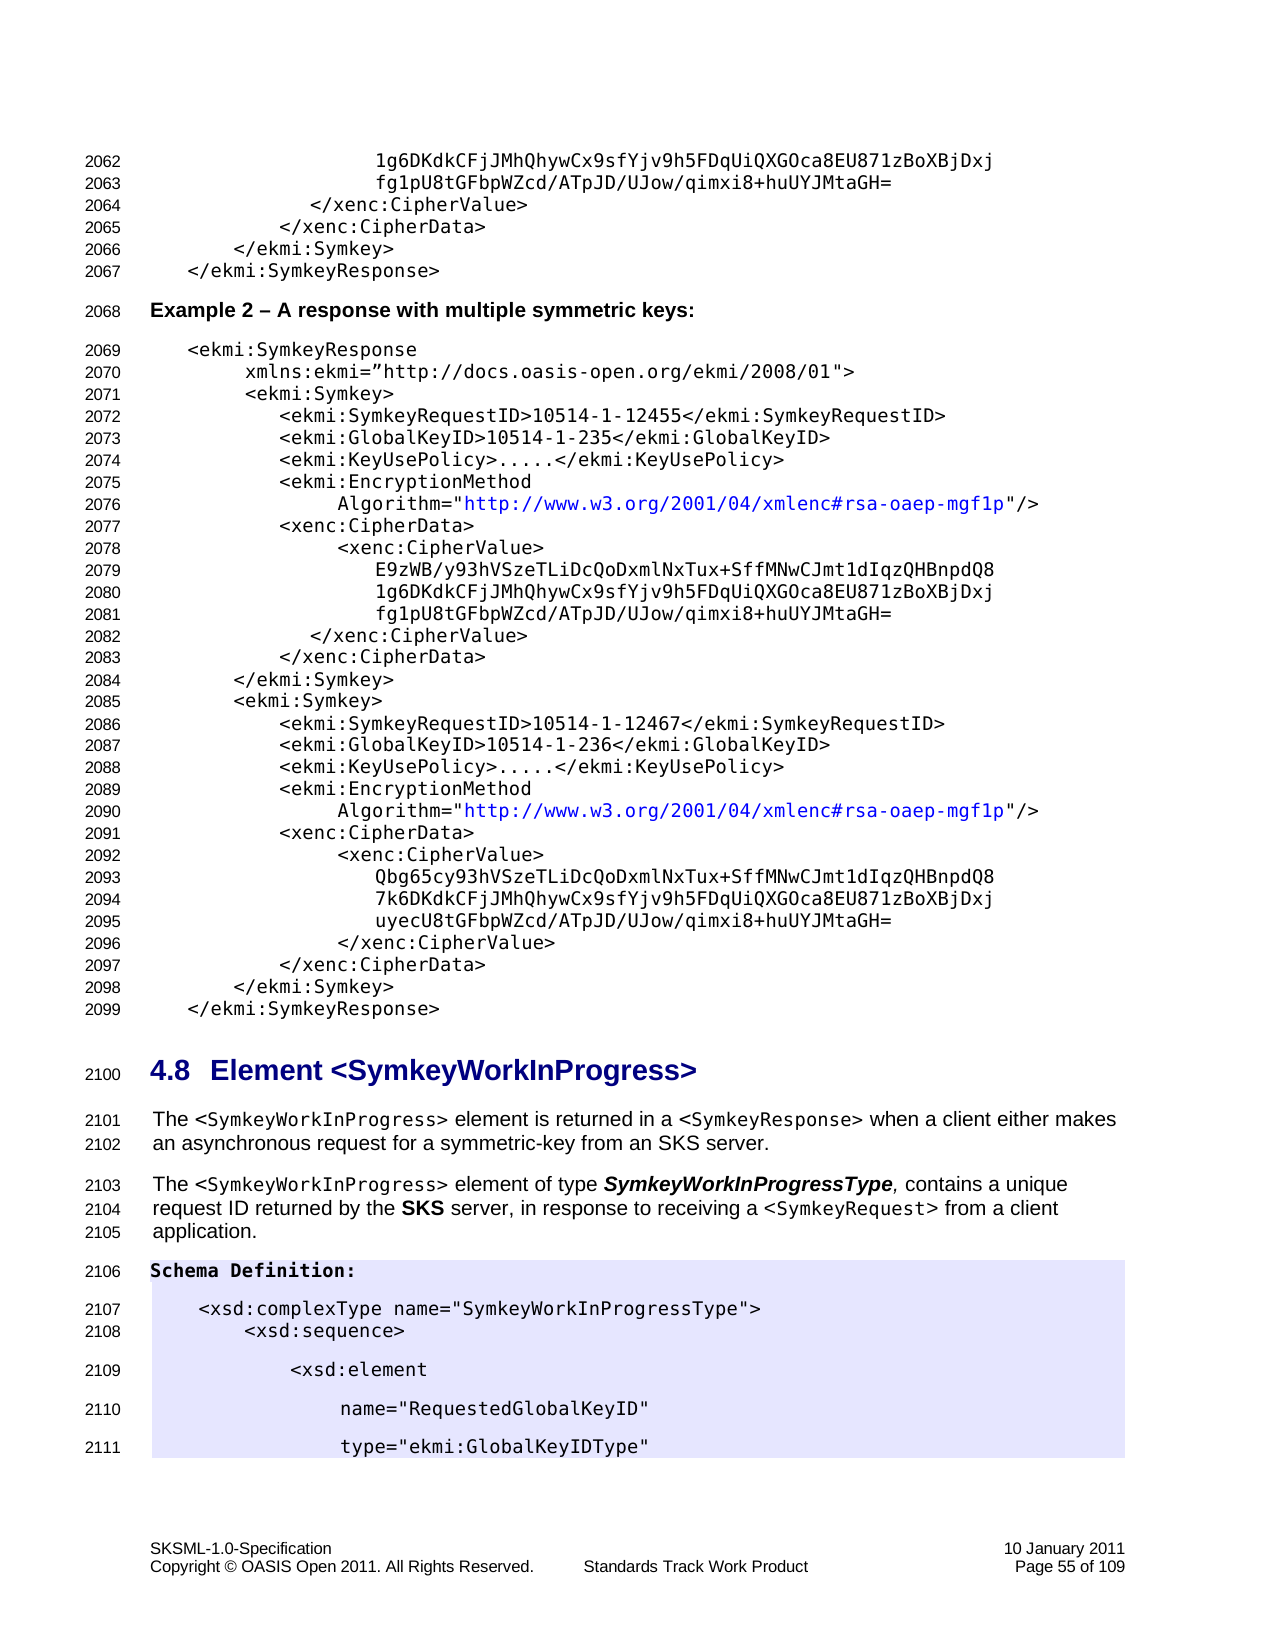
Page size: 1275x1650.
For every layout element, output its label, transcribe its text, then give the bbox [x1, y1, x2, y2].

text <xsd:element [152, 1359, 1125, 1381]
text Example 2 – A response with multiple symmetric keys: [150, 298, 1125, 322]
text The <SymkeyWorkInProgress> element of type SymkeyWorkInProgressType, contains a unique request ID returned by the SKS server, in response to receiving a <SymkeyRequest> from a client application. [152, 1171, 1125, 1243]
text <ekmi:SymkeyResponse xmlns:ekmi=”http://docs.oasis-open.org/ekmi/2008/01"> <ekmi:Symkey> <ekmi:SymkeyRequestID>10514-1-12455</ekmi:SymkeyRequestID> <ekmi:GlobalKeyID>10514-1-235</ekmi:GlobalKeyID> <ekmi:KeyUsePolicy>.....</ekmi:KeyUsePolicy> <ekmi:EncryptionMethod Algorithm="http://www.w3.org/2001/04/xmlenc#rsa-oaep-mgf1p"/> <xenc:CipherData> <xenc:CipherValue> E9zWB/y93hVSzeTLiDcQoDxmlNxTux+SffMNwCJmt1dIqzQHBnpdQ8 1g6DKdkCFjJMhQhywCx9sfYjv9h5FDqUiQXGOca8EU871zBoXBjDxj fg1pU8tGFbpWZcd/ATpJD/UJow/qimxi8+huUYJMtaGH= </xenc:CipherValue> </xenc:CipherData> </ekmi:Symkey> <ekmi:Symkey> <ekmi:SymkeyRequestID>10514-1-12467</ekmi:SymkeyRequestID> <ekmi:GlobalKeyID>10514-1-236</ekmi:GlobalKeyID> <ekmi:KeyUsePolicy>.....</ekmi:KeyUsePolicy> <ekmi:EncryptionMethod Algorithm="http://www.w3.org/2001/04/xmlenc#rsa-oaep-mgf1p"/> <xenc:CipherData> <xenc:CipherValue> Qbg65cy93hVSzeTLiDcQoDxmlNxTux+SffMNwCJmt1dIqzQHBnpdQ8 7k6DKdkCFjJMhQhywCx9sfYjv9h5FDqUiQXGOca8EU871zBoXBjDxj uyecU8tGFbpWZcd/ATpJD/UJow/qimxi8+huUYJMtaGH= </xenc:CipherValue> </xenc:CipherData> </ekmi:Symkey> </ekmi:SymkeyResponse> [187, 339, 1125, 1020]
text <xsd:complexType name="SymkeyWorkInProgressType"> <xsd:sequence> [152, 1298, 1125, 1342]
text type="ekmi:GlobalKeyIDType" [152, 1436, 1125, 1458]
text 1g6DKdkCFjJMhQhywCx9sfYjv9h5FDqUiQXGOca8EU871zBoXBjDxj fg1pU8tGFbpWZcd/ATpJD/UJow/qimxi8+huUYJMtaGH= </xenc:CipherValue> </xenc:CipherData> </ekmi:Symkey> </ekmi:SymkeyResponse> [187, 150, 1125, 282]
text The <SymkeyWorkInProgress> element is returned in a <SymkeyResponse> when a client either makes an asynchronous request for a symmetric-key from an SKS server. [152, 1107, 1125, 1155]
text Schema Definition: [150, 1260, 1125, 1282]
text name="RequestedGlobalKeyID" [152, 1398, 1125, 1419]
subtitle Element <SymkeyWorkInProgress> [150, 1053, 1125, 1086]
